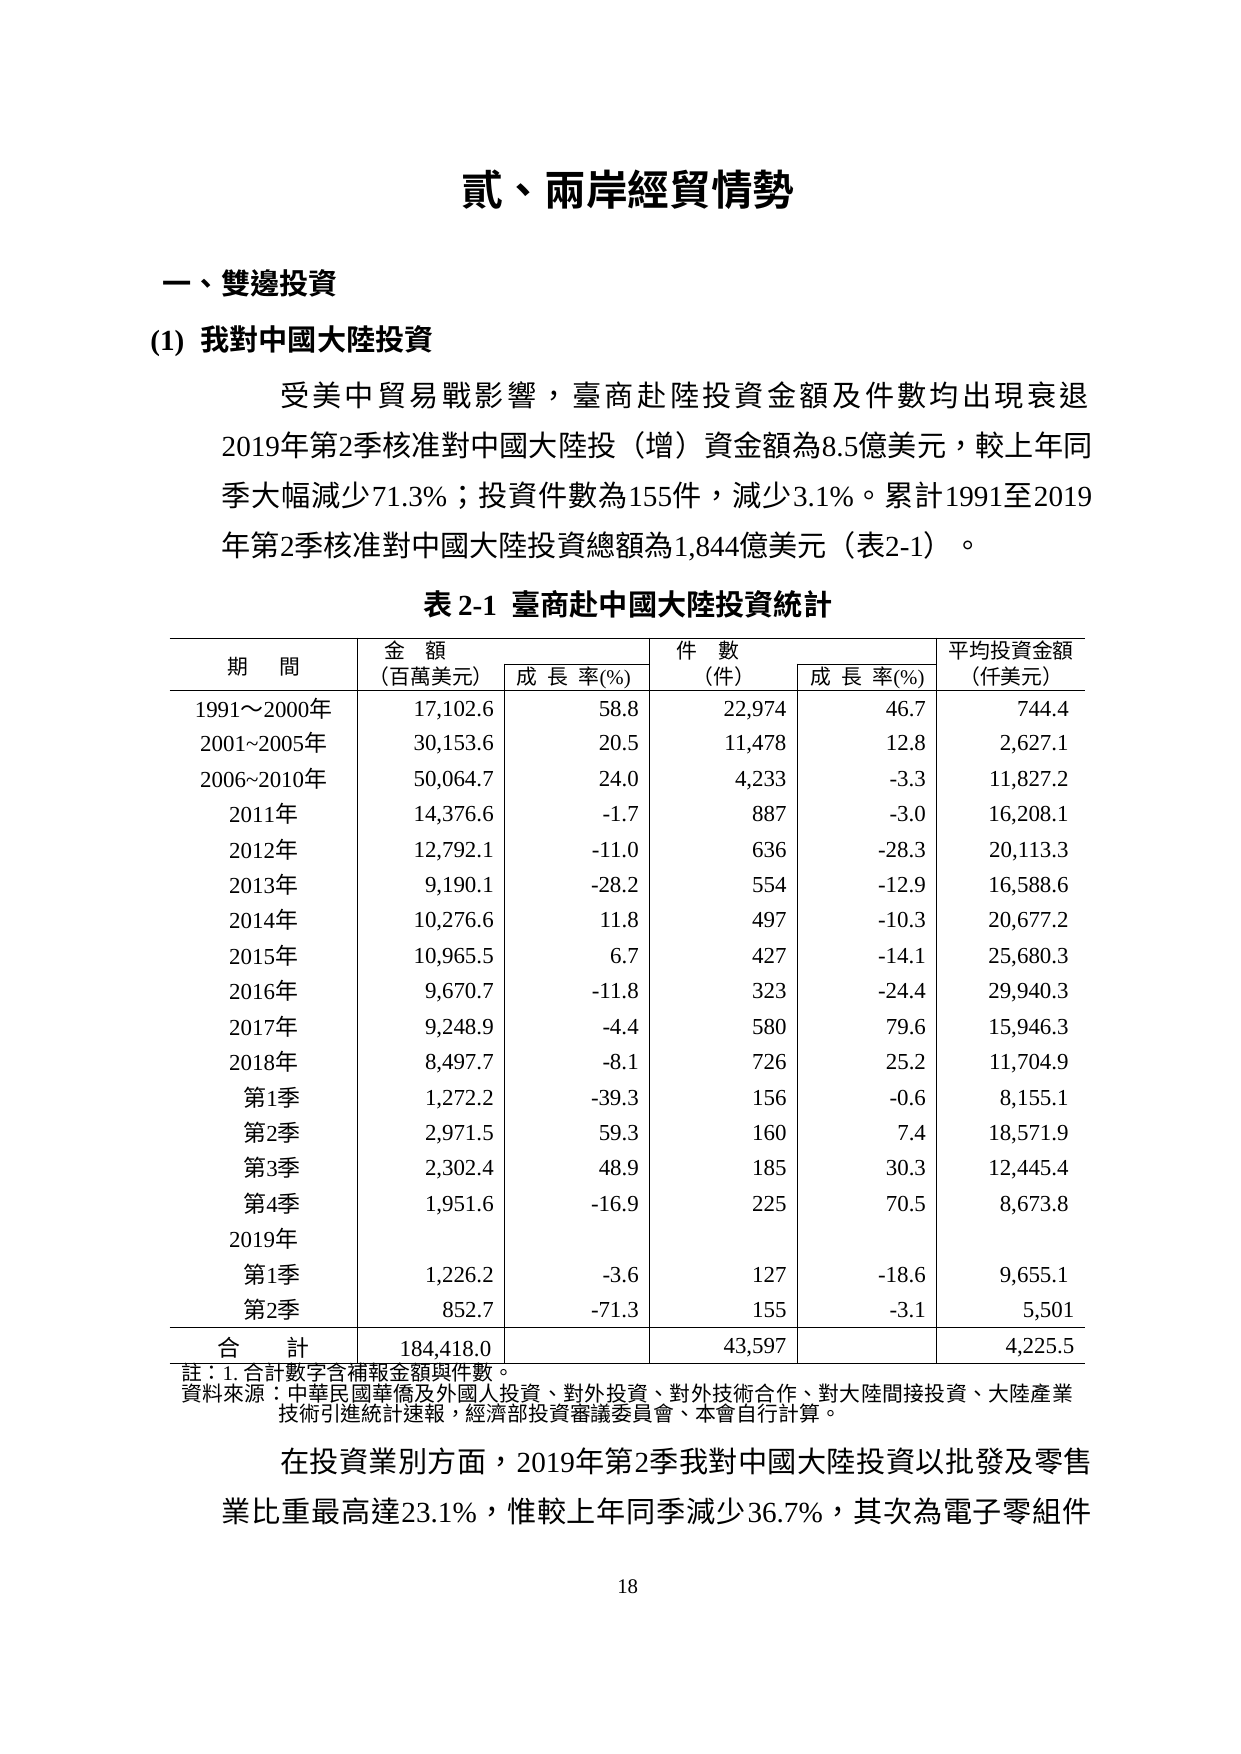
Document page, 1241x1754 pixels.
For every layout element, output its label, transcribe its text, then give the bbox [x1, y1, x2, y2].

table_cell 8,497.7 [358, 1044, 504, 1079]
table_cell -3.3 [798, 760, 936, 796]
table_cell 30,153.6 [358, 725, 504, 760]
table_cell 18,571.9 [937, 1115, 1085, 1150]
table_cell 156 [650, 1079, 797, 1114]
table_cell 2016年 [170, 973, 357, 1008]
table_cell 70.5 [798, 1185, 936, 1221]
table_cell 554 [650, 867, 797, 902]
table_cell 744.4 [937, 691, 1085, 725]
table_cell 127 [650, 1256, 797, 1292]
table_cell 29,940.3 [937, 973, 1085, 1008]
table_cell （件） [650, 664, 797, 689]
table_cell -28.2 [505, 867, 649, 902]
table_cell 第4季 [170, 1185, 357, 1221]
table_cell -39.3 [505, 1079, 649, 1114]
table_cell 852.7 [358, 1292, 504, 1327]
table_cell 第2季 [170, 1115, 357, 1150]
table_cell 20,677.2 [937, 902, 1085, 937]
table_cell 636 [650, 831, 797, 867]
table_cell -12.9 [798, 867, 936, 902]
table_cell [358, 1221, 504, 1256]
table_cell -3.0 [798, 796, 936, 831]
table_cell 20.5 [505, 725, 649, 760]
table_cell 成 長 率(%) [798, 665, 936, 689]
table_cell 5,501 [937, 1292, 1085, 1327]
table_cell -0.6 [798, 1079, 936, 1114]
text 受美中貿易戰影響，臺商赴陸投資金額及件數均出現衰退。2019年第2季核准對中國大陸投（增）資金額為8.5億美元，較上年同季大幅減少71.3%；投資件數為155件，減少3.1%。累計1991至2019年第2季核准對中國大陸投資總額為1,844億美元（表2-1）。 [221, 367, 1092, 567]
table_cell 12.8 [798, 725, 936, 760]
table_cell [798, 1221, 936, 1256]
table_cell 2006~2010年 [170, 760, 357, 796]
table_cell 580 [650, 1008, 797, 1044]
table_cell -18.6 [798, 1256, 936, 1292]
table_cell 79.6 [798, 1008, 936, 1044]
table_cell 726 [650, 1044, 797, 1079]
table_cell [650, 1221, 797, 1256]
table_cell 497 [650, 902, 797, 937]
table_cell 11,704.9 [937, 1044, 1085, 1079]
table_cell 323 [650, 973, 797, 1008]
table_cell 合 計 [170, 1328, 357, 1362]
table_cell 2013年 [170, 867, 357, 902]
table_cell 20,113.3 [937, 831, 1085, 867]
table_cell [798, 1328, 936, 1362]
table_cell [505, 1221, 649, 1256]
table_cell -28.3 [798, 831, 936, 867]
table_header 件 數 [650, 639, 936, 663]
table_cell -14.1 [798, 938, 936, 973]
text 表2-1 臺商赴中國大陸投資統計 [162, 579, 1092, 625]
table_cell 10,965.5 [358, 938, 504, 973]
table_cell 59.3 [505, 1115, 649, 1150]
table_cell 7.4 [798, 1115, 936, 1150]
table_cell 9,190.1 [358, 867, 504, 902]
table_cell 第1季 [170, 1256, 357, 1292]
table_cell 2012年 [170, 831, 357, 867]
table_cell 1,951.6 [358, 1185, 504, 1221]
table_cell （仟美元） [937, 664, 1085, 689]
table_cell 43,597 [650, 1328, 797, 1362]
table_cell 2,627.1 [937, 725, 1085, 760]
table_header 金 額 [358, 639, 649, 663]
table_cell -3.6 [505, 1256, 649, 1292]
list 我對中國大陸投資 [162, 310, 1092, 360]
table_cell -4.4 [505, 1008, 649, 1044]
table_cell 887 [650, 796, 797, 831]
table_cell 2014年 [170, 902, 357, 937]
table_cell -11.8 [505, 973, 649, 1008]
table_cell 2017年 [170, 1008, 357, 1044]
table_cell 1,272.2 [358, 1079, 504, 1114]
table_cell 15,946.3 [937, 1008, 1085, 1044]
table_cell 8,155.1 [937, 1079, 1085, 1114]
table_cell 9,670.7 [358, 973, 504, 1008]
table_cell 成 長 率(%) [505, 665, 649, 689]
table_cell 225 [650, 1185, 797, 1221]
table_cell 427 [650, 938, 797, 973]
table_cell -10.3 [798, 902, 936, 937]
table_cell 11.8 [505, 902, 649, 937]
table_cell 14,376.6 [358, 796, 504, 831]
table_cell -24.4 [798, 973, 936, 1008]
table_cell -16.9 [505, 1185, 649, 1221]
table_cell -3.1 [798, 1292, 936, 1327]
table_cell -11.0 [505, 831, 649, 867]
table_cell 50,064.7 [358, 760, 504, 796]
text 在投資業別方面，2019年第2季我對中國大陸投資以批發及零售業比重最高達23.1%，惟較上年同季減少36.7%，其次為電子零組件 [221, 1432, 1092, 1532]
table_cell 2015年 [170, 938, 357, 973]
table_cell 25,680.3 [937, 938, 1085, 973]
table_cell 11,478 [650, 725, 797, 760]
table_cell 9,655.1 [937, 1256, 1085, 1292]
table_cell [505, 1328, 649, 1362]
table_cell 46.7 [798, 691, 936, 725]
table_cell 12,792.1 [358, 831, 504, 867]
table_cell 48.9 [505, 1150, 649, 1185]
table_cell 1991～2000年 [170, 691, 357, 725]
table_cell 第1季 [170, 1079, 357, 1114]
table_cell 2019年 [170, 1221, 357, 1256]
table_cell 185 [650, 1150, 797, 1185]
table_cell 2011年 [170, 796, 357, 831]
table_cell 58.8 [505, 691, 649, 725]
table_cell 4,233 [650, 760, 797, 796]
table_cell 155 [650, 1292, 797, 1327]
table_cell 9,248.9 [358, 1008, 504, 1044]
table_cell 8,673.8 [937, 1185, 1085, 1221]
table_cell 第3季 [170, 1150, 357, 1185]
table_header 平均投資金額 [937, 639, 1085, 663]
table_cell -8.1 [505, 1044, 649, 1079]
table_cell （百萬美元） [358, 664, 504, 689]
table_cell 4,225.5 [937, 1328, 1085, 1362]
table_cell 6.7 [505, 938, 649, 973]
table_cell 30.3 [798, 1150, 936, 1185]
table_cell 2,971.5 [358, 1115, 504, 1150]
table_cell 1,226.2 [358, 1256, 504, 1292]
table_cell 11,827.2 [937, 760, 1085, 796]
table_header 期 間 [170, 639, 357, 689]
table_cell 22,974 [650, 691, 797, 725]
table_cell 160 [650, 1115, 797, 1150]
table_cell 註：1. 合計數字含補報金額與件數。 資料來源：中華民國華僑及外國人投資、對外投資、對外技術合作、對大陸間接投資、大陸產業技術引進統計速報，經濟部投資審議委員會、本會自行計算。 [170, 1364, 1085, 1426]
table_cell 第2季 [170, 1292, 357, 1327]
table_cell 10,276.6 [358, 902, 504, 937]
table_cell 12,445.4 [937, 1150, 1085, 1185]
table_cell 2001~2005年 [170, 725, 357, 760]
table_cell 24.0 [505, 760, 649, 796]
table_cell 2018年 [170, 1044, 357, 1079]
table_cell 17,102.6 [358, 691, 504, 725]
table_cell 16,208.1 [937, 796, 1085, 831]
subtitle 一、雙邊投資 [162, 254, 1092, 304]
table_cell -71.3 [505, 1292, 649, 1327]
table_cell 184,418.0 [358, 1328, 504, 1362]
table_cell -1.7 [505, 796, 649, 831]
table_cell [937, 1221, 1085, 1256]
table_cell 16,588.6 [937, 867, 1085, 902]
list 兩岸經貿情勢 [162, 162, 1092, 217]
table_cell 2,302.4 [358, 1150, 504, 1185]
table_cell 25.2 [798, 1044, 936, 1079]
